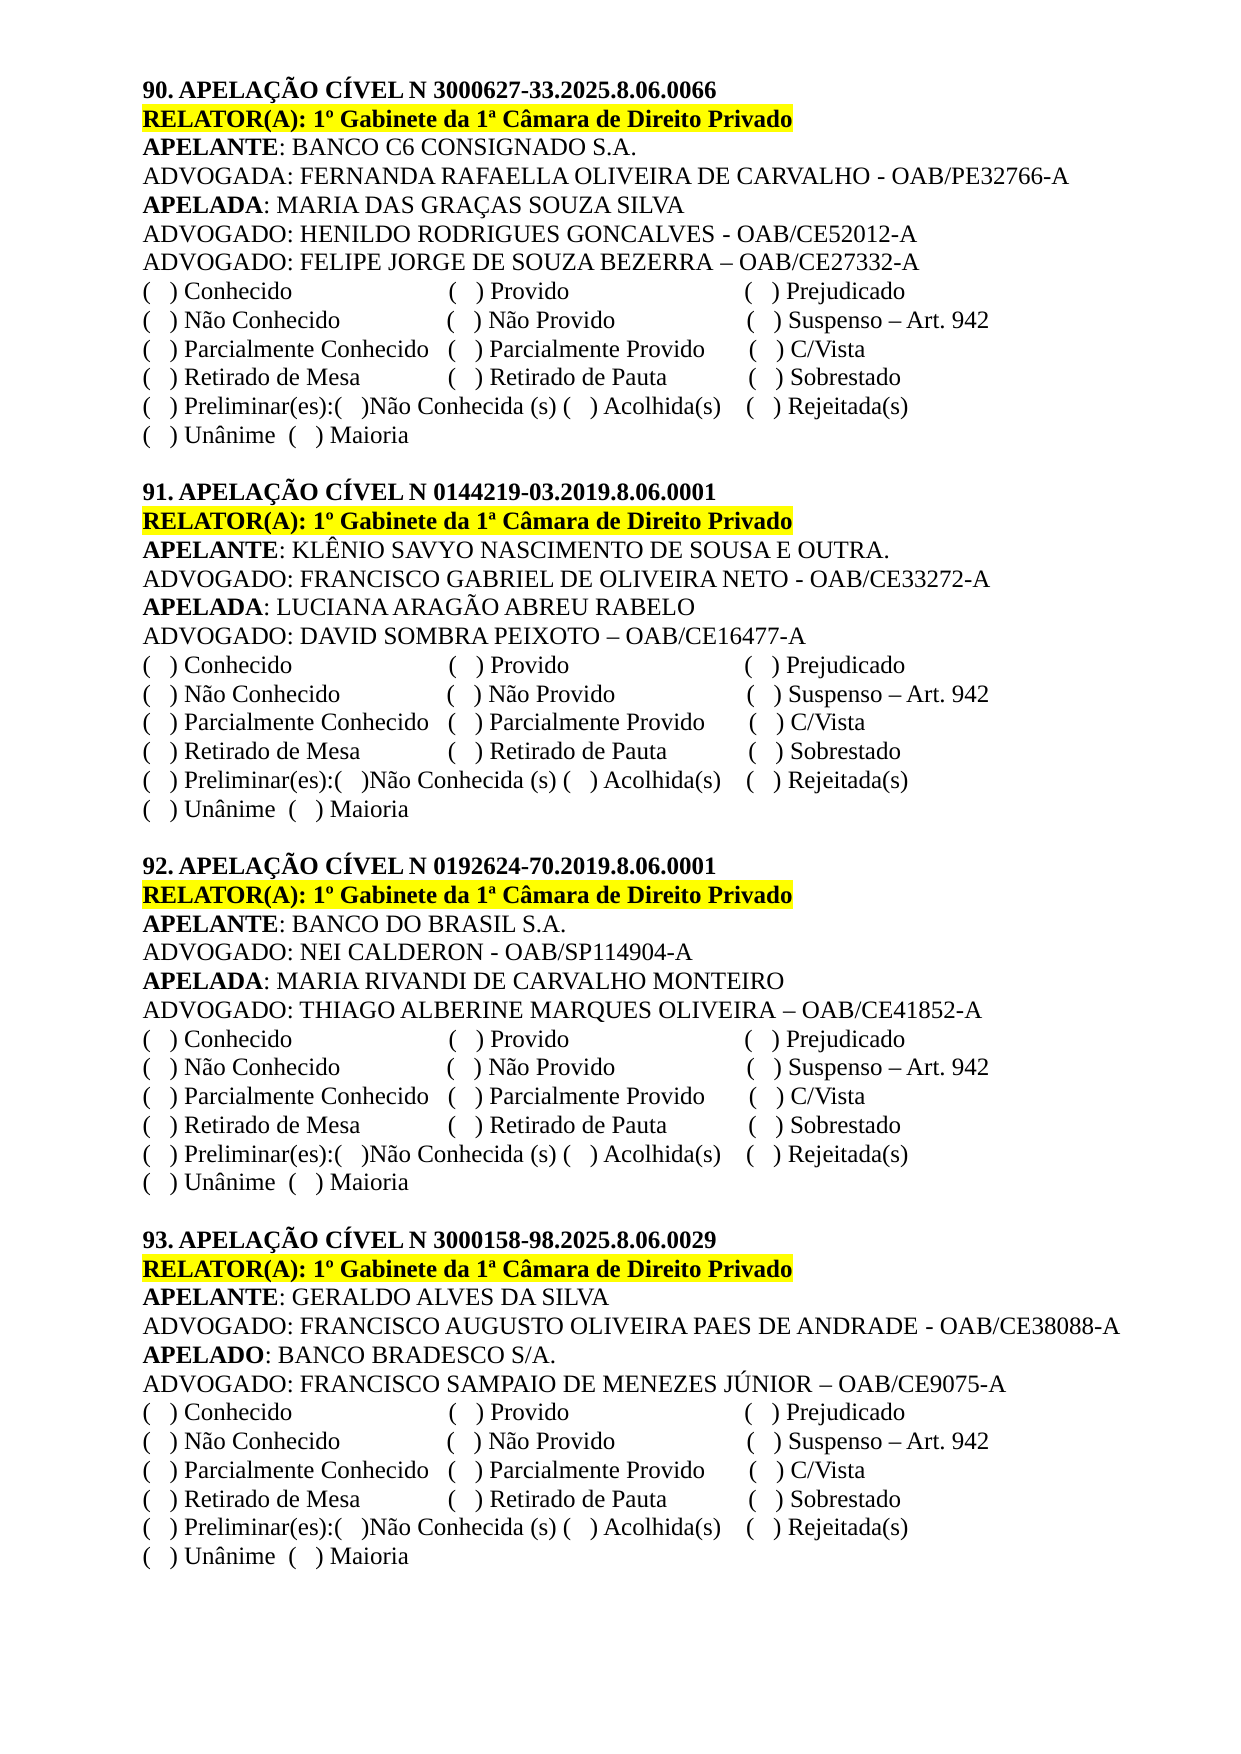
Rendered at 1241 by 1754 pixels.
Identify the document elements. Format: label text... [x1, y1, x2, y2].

text ( ) Preliminar(es):( )Não Conhecida (s) ( ) Acolhida(s) ( ) Rejeitada(s) [142, 1139, 1158, 1167]
text ( ) Parcialmente Conhecido ( ) Parcialmente Provido ( ) C/Vista [142, 707, 1158, 736]
text ( ) Retirado de Mesa ( ) Retirado de Pauta ( ) Sobrestado [142, 1484, 1158, 1512]
text ( ) Parcialmente Conhecido ( ) Parcialmente Provido ( ) C/Vista [142, 1081, 1158, 1110]
text ( ) Conhecido ( ) Provido ( ) Prejudicado [142, 276, 1141, 305]
text ( ) Não Conhecido ( ) Não Provido ( ) Suspenso – Art. 942 [142, 679, 1158, 707]
text ( ) Retirado de Mesa ( ) Retirado de Pauta ( ) Sobrestado [142, 362, 1158, 391]
text ( ) Retirado de Mesa ( ) Retirado de Pauta ( ) Sobrestado [142, 736, 1158, 765]
text ( ) Parcialmente Conhecido ( ) Parcialmente Provido ( ) C/Vista [142, 1455, 1158, 1484]
text ( ) Não Conhecido ( ) Não Provido ( ) Suspenso – Art. 942 [142, 305, 1158, 334]
text ( ) Preliminar(es):( )Não Conhecida (s) ( ) Acolhida(s) ( ) Rejeitada(s) [142, 391, 1158, 420]
text ( ) Não Conhecido ( ) Não Provido ( ) Suspenso – Art. 942 [142, 1052, 1158, 1081]
text ( ) Preliminar(es):( )Não Conhecida (s) ( ) Acolhida(s) ( ) Rejeitada(s) [142, 765, 1158, 794]
text ( ) Unânime ( ) Maioria 93. APELAÇÃO CÍVEL N 3000158-98.2025.8.06.0029 RELATOR(A): 1º Gabinete da 1ª Câmara de Direito Privado APELANTE: GERALDO ALVES DA SILVA ADVOGADO: FRANCISCO AUGUSTO OLIVEIRA PAES DE ANDRADE - OAB/CE38088-A APELADO: BANCO BRADESCO S/A. ADVOGADO: FRANCISCO SAMPAIO DE MENEZES JÚNIOR – OAB/CE9075-A [142, 1167, 1141, 1397]
text ( ) Unânime ( ) Maioria 91. APELAÇÃO CÍVEL N 0144219-03.2019.8.06.0001 RELATOR(A): 1º Gabinete da 1ª Câmara de Direito Privado APELANTE: KLÊNIO SAVYO NASCIMENTO DE SOUSA E OUTRA. ADVOGADO: FRANCISCO GABRIEL DE OLIVEIRA NETO - OAB/CE33272-A APELADA: LUCIANA ARAGÃO ABREU RABELO ADVOGADO: DAVID SOMBRA PEIXOTO – OAB/CE16477-A [142, 420, 1141, 650]
text ( ) Preliminar(es):( )Não Conhecida (s) ( ) Acolhida(s) ( ) Rejeitada(s) [142, 1512, 1158, 1541]
text ( ) Unânime ( ) Maioria 92. APELAÇÃO CÍVEL N 0192624-70.2019.8.06.0001 RELATOR(A): 1º Gabinete da 1ª Câmara de Direito Privado APELANTE: BANCO DO BRASIL S.A. ADVOGADO: NEI CALDERON - OAB/SP114904-A APELADA: MARIA RIVANDI DE CARVALHO MONTEIRO ADVOGADO: THIAGO ALBERINE MARQUES OLIVEIRA – OAB/CE41852-A [142, 794, 1141, 1024]
text ( ) Retirado de Mesa ( ) Retirado de Pauta ( ) Sobrestado [142, 1110, 1158, 1139]
text ( ) Conhecido ( ) Provido ( ) Prejudicado [142, 1024, 1141, 1052]
text ( ) Conhecido ( ) Provido ( ) Prejudicado [142, 650, 1141, 679]
text ( ) Parcialmente Conhecido ( ) Parcialmente Provido ( ) C/Vista [142, 334, 1158, 362]
text ( ) Conhecido ( ) Provido ( ) Prejudicado [142, 1397, 1141, 1426]
text ( ) Unânime ( ) Maioria [142, 1541, 1141, 1599]
text ( ) Não Conhecido ( ) Não Provido ( ) Suspenso – Art. 942 [142, 1426, 1158, 1455]
text 90. APELAÇÃO CÍVEL N 3000627-33.2025.8.06.0066 RELATOR(A): 1º Gabinete da 1ª Câmara de Direito Privado APELANTE: BANCO C6 CONSIGNADO S.A. ADVOGADA: FERNANDA RAFAELLA OLIVEIRA DE CARVALHO - OAB/PE32766-A APELADA: MARIA DAS GRAÇAS SOUZA SILVA ADVOGADO: HENILDO RODRIGUES GONCALVES - OAB/CE52012-A ADVOGADO: FELIPE JORGE DE SOUZA BEZERRA – OAB/CE27332-A [142, 75, 1141, 276]
